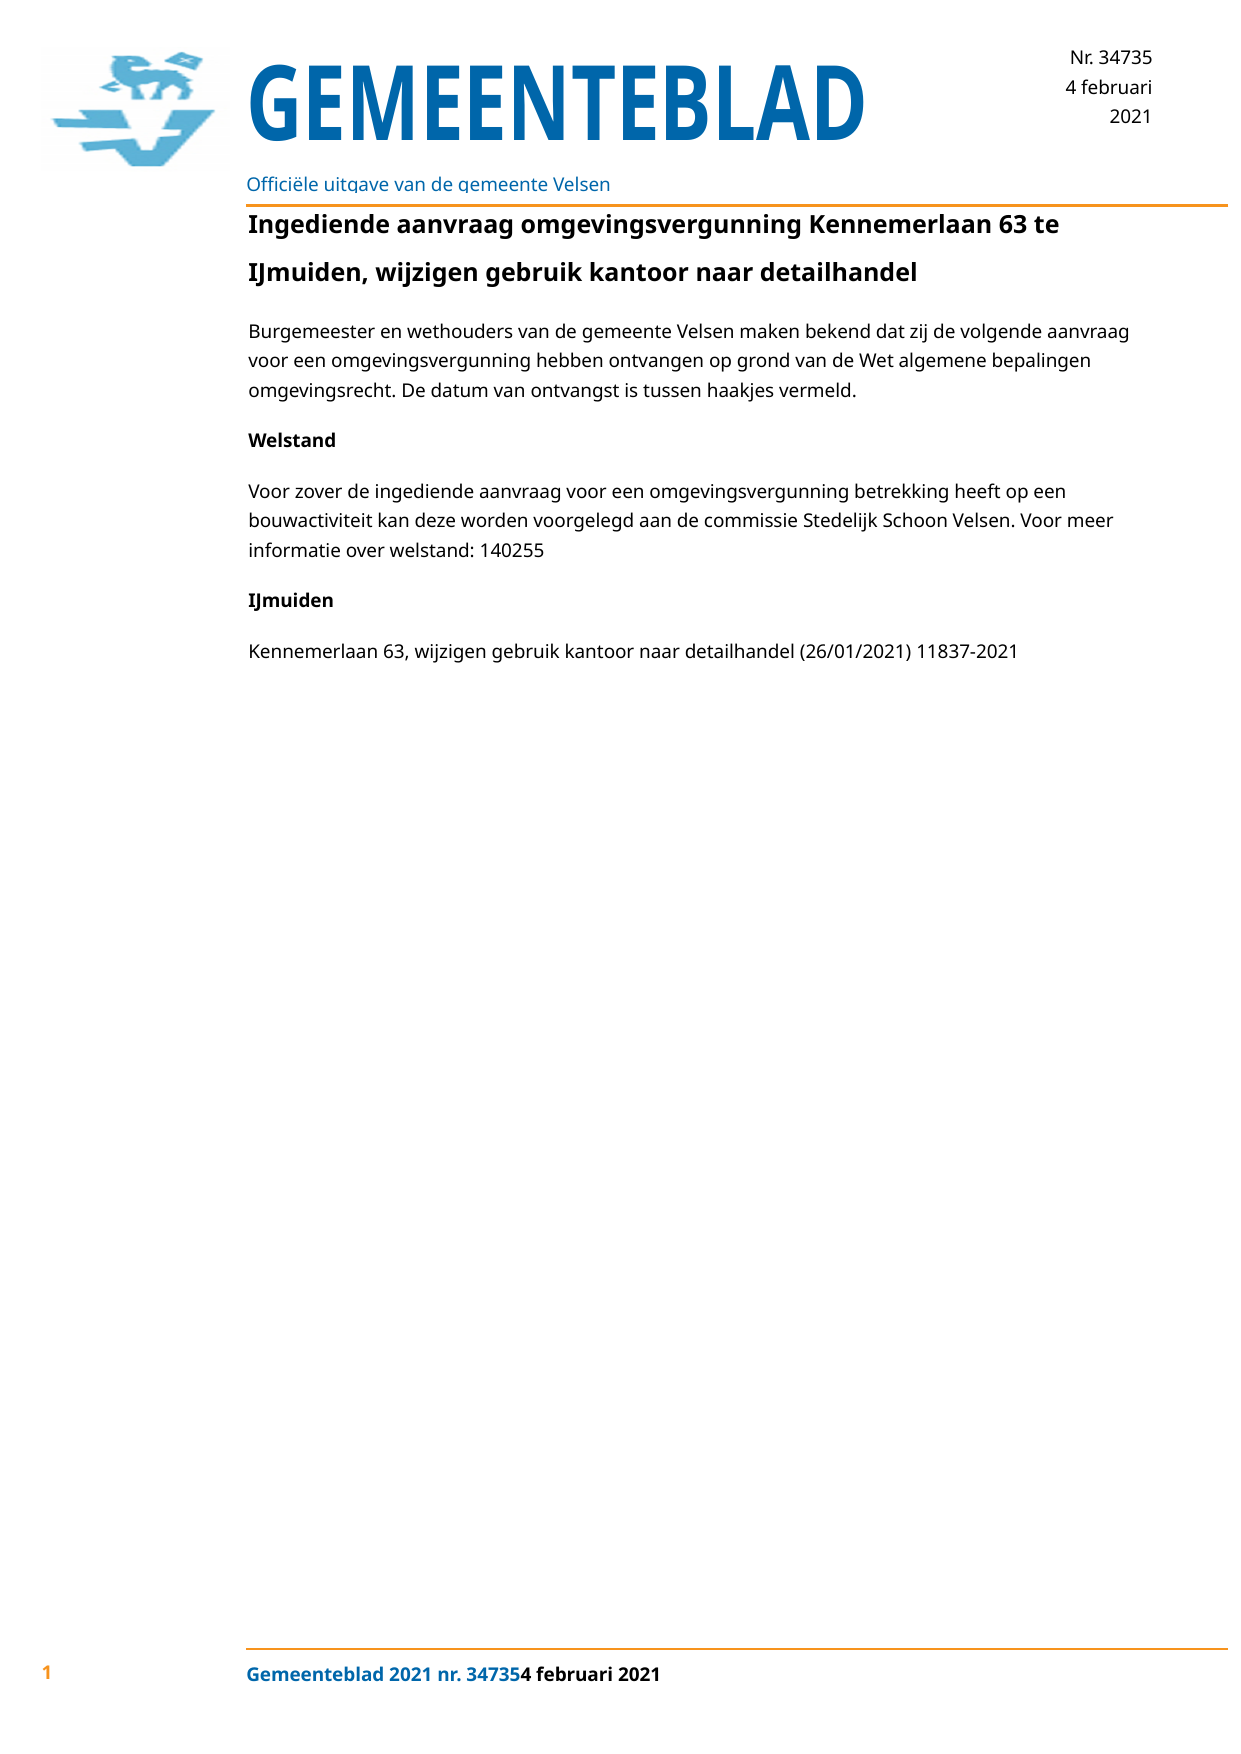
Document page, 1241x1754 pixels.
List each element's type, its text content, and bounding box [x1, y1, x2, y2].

picture [41, 47, 231, 172]
text Kennemerlaan 63, wijzigen gebruik kantoor naar detailhandel (26/01/2021) 11837-2021 [248, 638, 1152, 664]
text IJmuiden [248, 587, 1152, 613]
text Welstand [248, 427, 1152, 453]
text Voor zover de ingediende aanvraag voor een omgevingsvergunning betrekking heeft op een bouwactiviteit kan deze worden voorgelegd aan de commissie Stedelijk Schoon Velsen. Voor meer informatie over welstand: 140255 [248, 478, 1152, 563]
text Burgemeester en wethouders van de gemeente Velsen maken bekend dat zij de volgende aanvraag voor een omgevingsvergunning hebben ontvangen op grond van de Wet algemene bepalingen omgevingsrecht. De datum van ontvangst is tussen haakjes vermeld. [248, 318, 1152, 403]
text Ingediende aanvraag omgevingsvergunning Kennemerlaan 63 te IJmuiden, wijzigen gebruik kantoor naar detailhandel [248, 207, 1152, 288]
